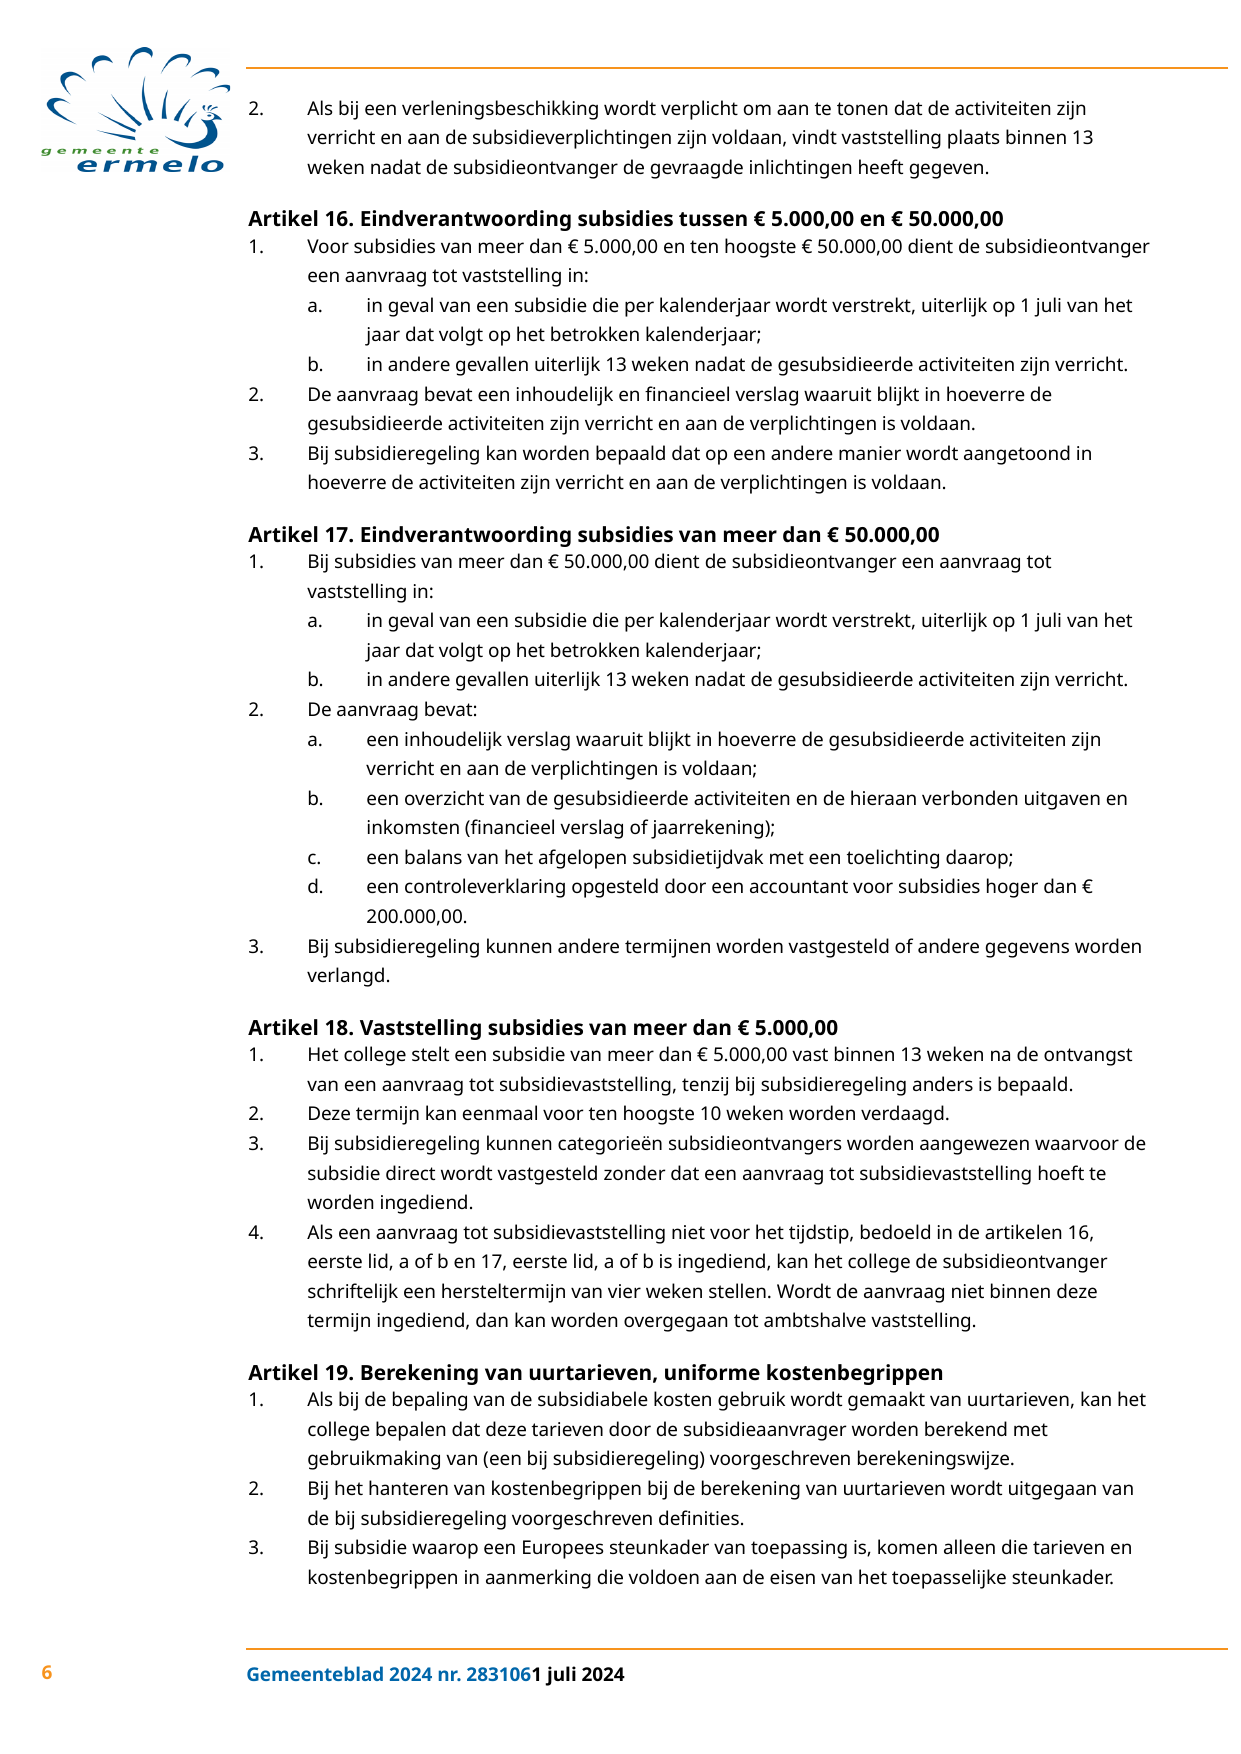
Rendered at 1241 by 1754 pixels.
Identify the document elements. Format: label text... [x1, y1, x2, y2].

list Voor subsidies van meer dan € 5.000,00 en ten hoogste € 50.000,00 dient de subsidieontvanger een aanvraag tot vaststelling in: [248, 233, 1152, 288]
list Bij het hanteren van kostenbegrippen bij de berekening van uurtarieven wordt uitgegaan van de bij subsidieregeling voorgeschreven definities. [248, 1475, 1152, 1531]
list Als een aanvraag tot subsidievaststelling niet voor het tijdstip, bedoeld in de artikelen 16, eerste lid, a of b en 17, eerste lid, a of b is ingediend, kan het college de subsidieontvanger schriftelijk een hersteltermijn van vier weken stellen. Wordt de aanvraag niet binnen deze termijn ingediend, dan kan worden overgegaan tot ambtshalve vaststelling. [248, 1219, 1152, 1333]
list een controleverklaring opgesteld door een accountant voor subsidies hoger dan € 200.000,00. [307, 874, 1152, 929]
list een inhoudelijk verslag waaruit blijkt in hoeverre de gesubsidieerde activiteiten zijn verricht en aan de verplichtingen is voldaan; [307, 726, 1152, 781]
picture [41, 47, 231, 172]
list De aanvraag bevat een inhoudelijk en financieel verslag waaruit blijkt in hoeverre de gesubsidieerde activiteiten zijn verricht en aan de verplichtingen is voldaan. [248, 381, 1152, 436]
list De aanvraag bevat: [248, 696, 1152, 722]
list in andere gevallen uiterlijk 13 weken nadat de gesubsidieerde activiteiten zijn verricht. [307, 351, 1152, 377]
list Bij subsidieregeling kan worden bepaald dat op een andere manier wordt aangetoond in hoeverre de activiteiten zijn verricht en aan de verplichtingen is voldaan. [248, 440, 1152, 495]
list in andere gevallen uiterlijk 13 weken nadat de gesubsidieerde activiteiten zijn verricht. [307, 667, 1152, 692]
text Artikel 19. Berekening van uurtarieven, uniforme kostenbegrippen [248, 1358, 1152, 1386]
list Bij subsidie waarop een Europees steunkader van toepassing is, komen alleen die tarieven en kostenbegrippen in aanmerking die voldoen aan de eisen van het toepasselijke steunkader. [248, 1534, 1152, 1590]
text Artikel 16. Eindverantwoording subsidies tussen € 5.000,00 en € 50.000,00 [248, 204, 1152, 233]
list Bij subsidies van meer dan € 50.000,00 dient de subsidieontvanger een aanvraag tot vaststelling in: [248, 548, 1152, 604]
list een overzicht van de gesubsidieerde activiteiten en de hieraan verbonden uitgaven en inkomsten (financieel verslag of jaarrekening); [307, 785, 1152, 840]
list een balans van het afgelopen subsidietijdvak met een toelichting daarop; [307, 844, 1152, 870]
text Artikel 17. Eindverantwoording subsidies van meer dan € 50.000,00 [248, 520, 1152, 548]
list Bij subsidieregeling kunnen categorieën subsidieontvangers worden aangewezen waarvoor de subsidie direct wordt vastgesteld zonder dat een aanvraag tot subsidievaststelling hoeft te worden ingediend. [248, 1130, 1152, 1215]
list Als bij de bepaling van de subsidiabele kosten gebruik wordt gemaakt van uurtarieven, kan het college bepalen dat deze tarieven door de subsidieaanvrager worden berekend met gebruikmaking van (een bij subsidieregeling) voorgeschreven berekeningswijze. [248, 1386, 1152, 1471]
list in geval van een subsidie die per kalenderjaar wordt verstrekt, uiterlijk op 1 juli van het jaar dat volgt op het betrokken kalenderjaar; [307, 607, 1152, 663]
list Bij subsidieregeling kunnen andere termijnen worden vastgesteld of andere gegevens worden verlangd. [248, 933, 1152, 988]
list Als bij een verleningsbeschikking wordt verplicht om aan te tonen dat de activiteiten zijn verricht en aan de subsidieverplichtingen zijn voldaan, vindt vaststelling plaats binnen 13 weken nadat de subsidieontvanger de gevraagde inlichtingen heeft gegeven. [248, 95, 1152, 180]
list in geval van een subsidie die per kalenderjaar wordt verstrekt, uiterlijk op 1 juli van het jaar dat volgt op het betrokken kalenderjaar; [307, 292, 1152, 347]
text Artikel 18. Vaststelling subsidies van meer dan € 5.000,00 [248, 1013, 1152, 1041]
list Deze termijn kan eenmaal voor ten hoogste 10 weken worden verdaagd. [248, 1101, 1152, 1126]
list Het college stelt een subsidie van meer dan € 5.000,00 vast binnen 13 weken na de ontvangst van een aanvraag tot subsidievaststelling, tenzij bij subsidieregeling anders is bepaald. [248, 1041, 1152, 1097]
